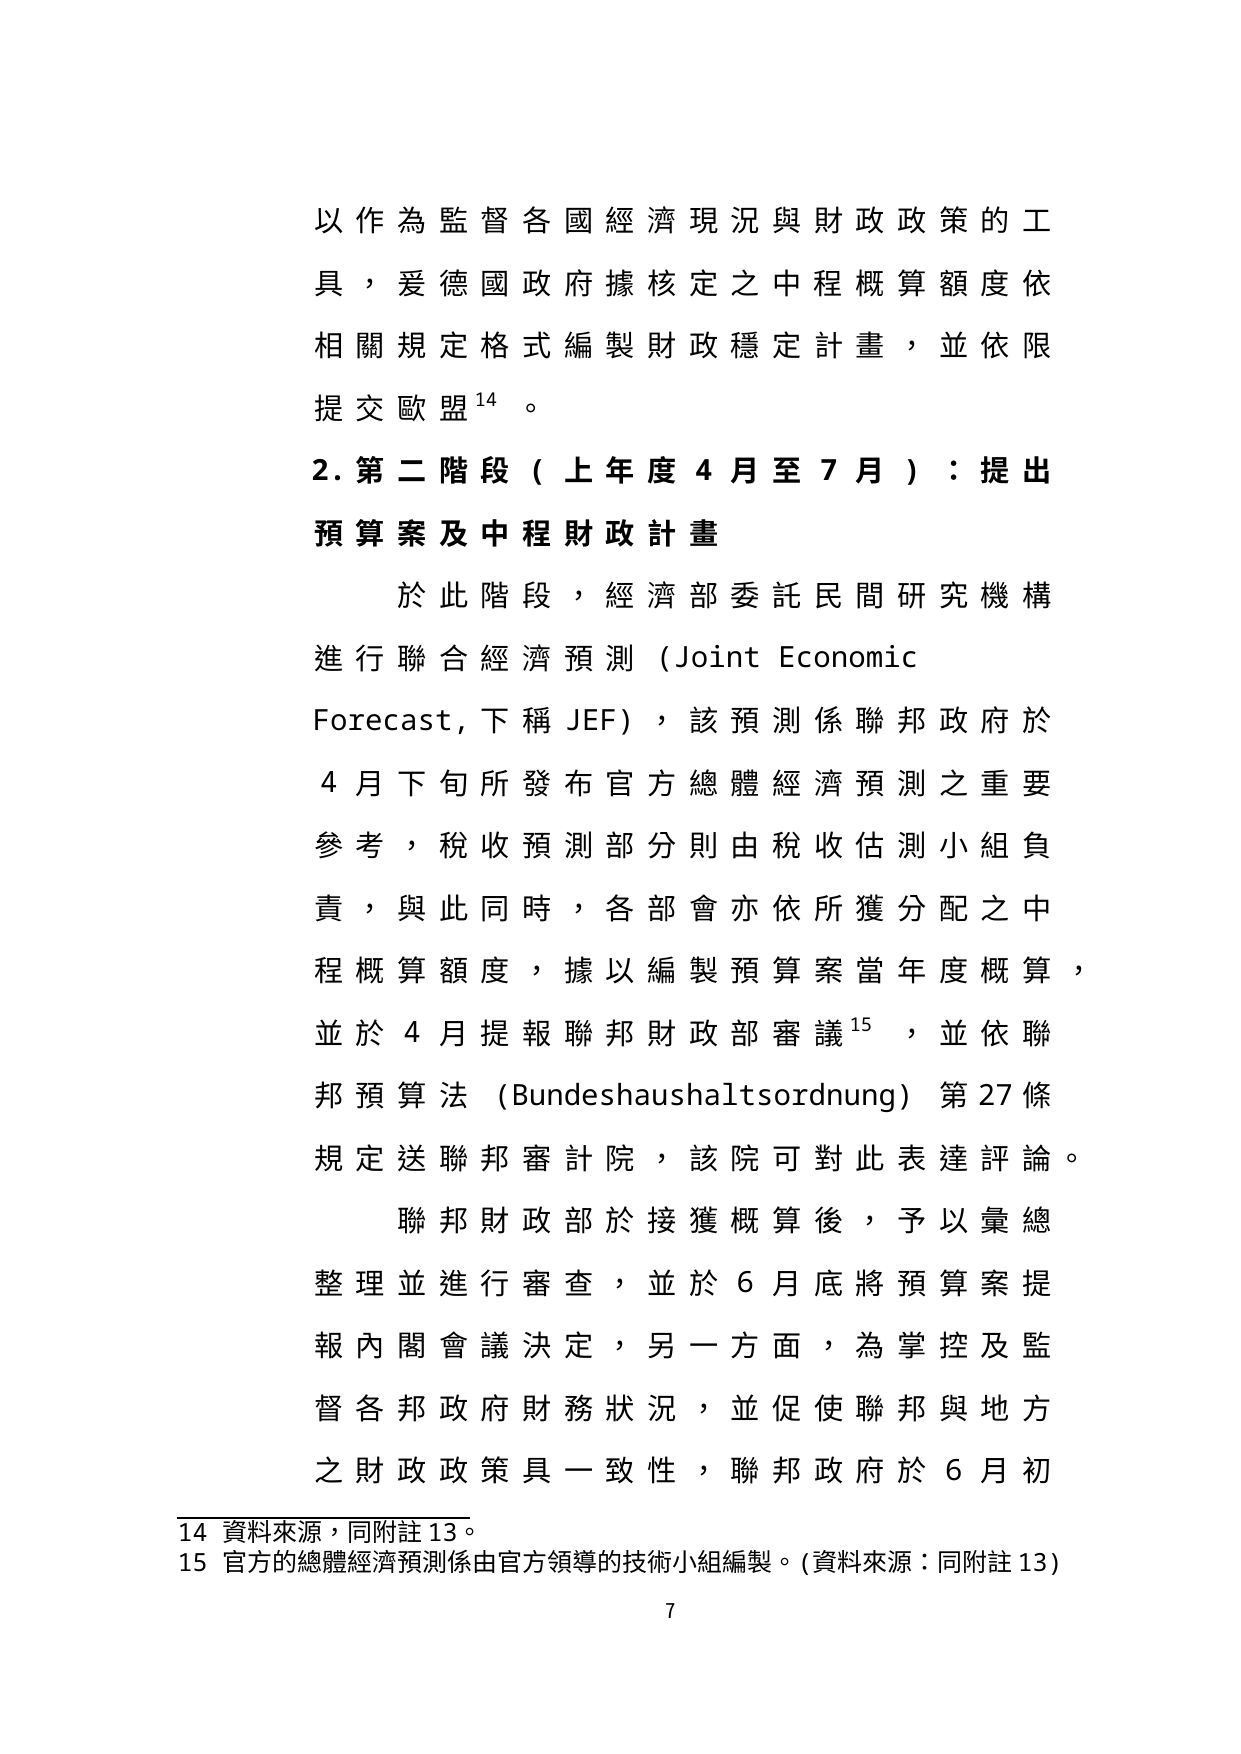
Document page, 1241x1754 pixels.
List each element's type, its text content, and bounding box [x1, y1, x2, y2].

text 官方的總體經濟預測係由官方領導的技術小組編製。(資料來源：同附註13) [177, 1548, 1063, 1577]
text 資料來源，同附註13。 [177, 1518, 1063, 1548]
text 於此階段，經濟部委託民間研究機構進行聯合經濟預測(Joint Economic Forecast,下稱JEF)，該預測係聯邦政府於4月下旬所發布官方總體經濟預測之重要參考，稅收預測部分則由稅收估測小組負責，與此同時，各部會亦依所獲分配之中程概算額度，據以編製預算案當年度概算，並於4月提報聯邦財政部審議，並依聯邦預算法(Bundeshaushaltsordnung)第27條規定送聯邦審計院，該院可對此表達評論。 [301, 552, 1058, 1177]
text 另依據歐盟規定，各歐元區國家須於每年4月中旬編製財政穩定計畫送交歐盟，以作為監督各國經濟現況與財政政策的工具，爰德國政府據核定之中程概算額度依相關規定格式編製財政穩定計畫，並依限提交歐盟。 [301, 177, 1058, 427]
text 2.第二階段(上年度4月至7月)：提出預算案及中程財政計畫 [271, 427, 1058, 552]
text 聯邦財政部於接獲概算後，予以彙總整理並進行審查，並於6月底將預算案提報內閣會議決定，另一方面，為掌控及監督各邦政府財務狀況，並促使聯邦與地方之財政政策具一致性，聯邦政府於6月初 [301, 1177, 1058, 1490]
